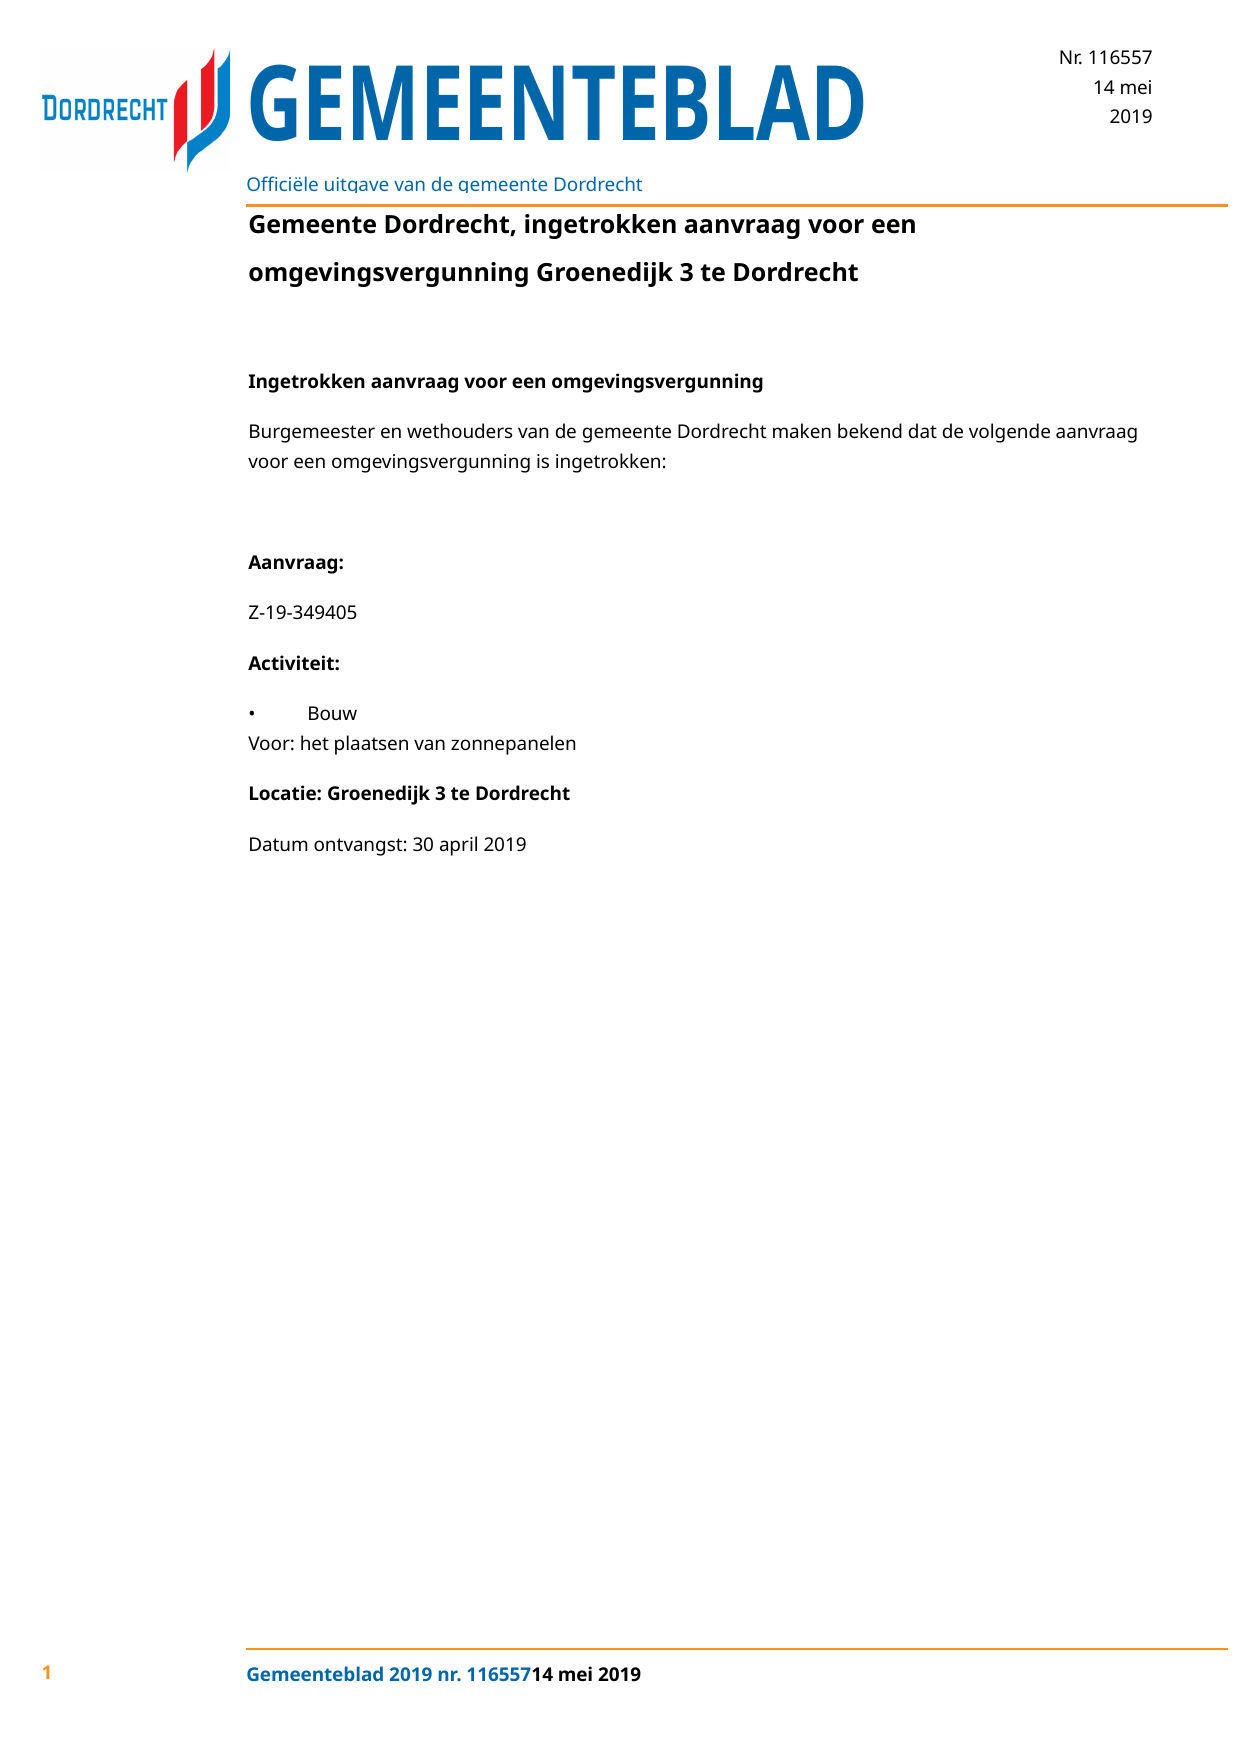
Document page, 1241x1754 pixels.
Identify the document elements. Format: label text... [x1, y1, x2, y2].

picture [41, 47, 231, 172]
text Z-19-349405 [248, 599, 1152, 625]
text Aanvraag: [248, 549, 1152, 575]
text Datum ontvangst: 30 april 2019 [248, 831, 1152, 857]
text Burgemeester en wethouders van de gemeente Dordrecht maken bekend dat de volgende aanvraag voor een omgevingsvergunning is ingetrokken: [248, 419, 1152, 474]
text Gemeente Dordrecht, ingetrokken aanvraag voor een omgevingsvergunning Groenedijk 3 te Dordrecht [248, 207, 1152, 288]
text Locatie: Groenedijk 3 te Dordrecht [248, 780, 1152, 806]
text Ingetrokken aanvraag voor een omgevingsvergunning [248, 368, 1152, 394]
text Activiteit: [248, 650, 1152, 676]
list Bouw [248, 700, 1152, 726]
text Voor: het plaatsen van zonnepanelen [248, 730, 1152, 756]
